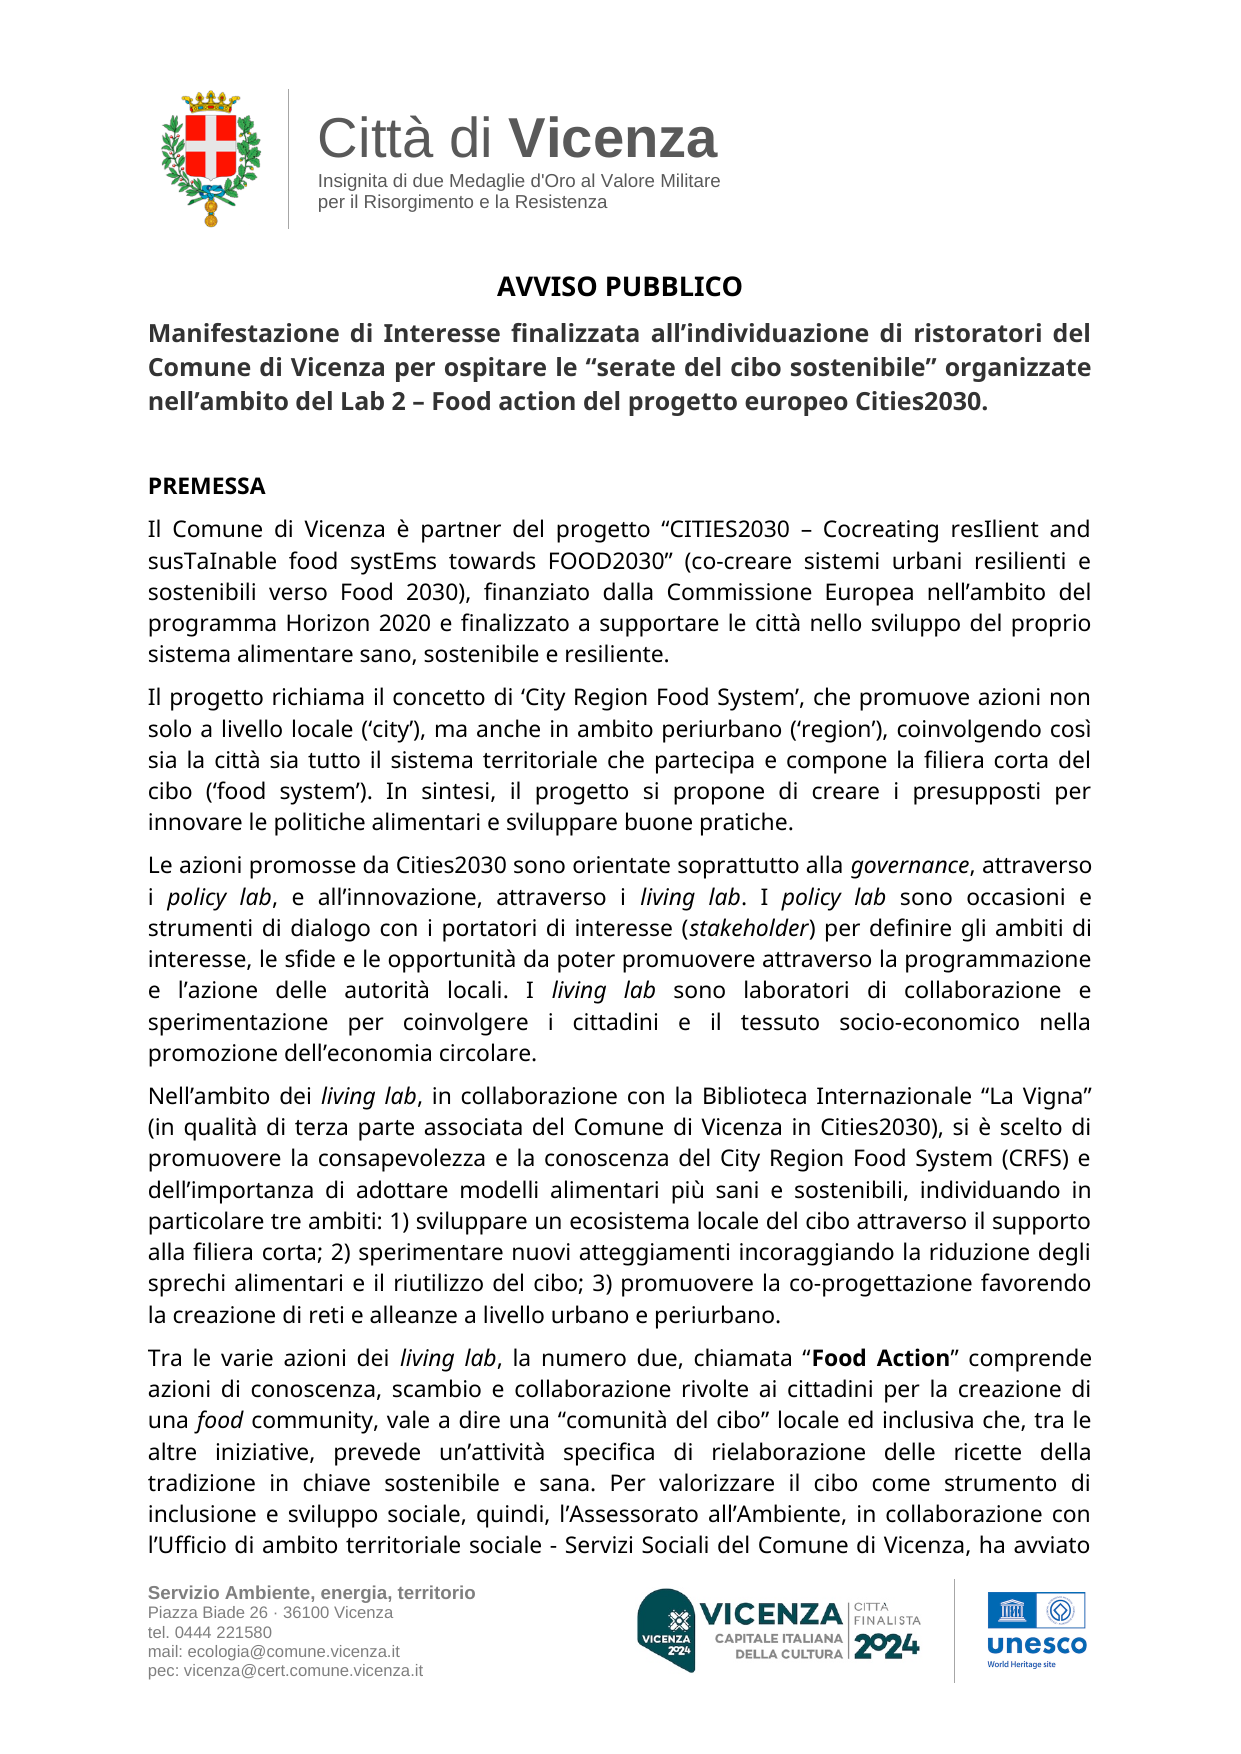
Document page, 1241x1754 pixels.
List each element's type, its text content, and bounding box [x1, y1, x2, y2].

text Nell’ambito dei living lab, in collaborazione con la Biblioteca Internazionale “La Vigna” (in qualità di terza parte associata del Comune di Vicenza in Cities2030), si è scelto di promuovere la consapevolezza e la conoscenza del City Region Food System (CRFS) e dell’importanza di adottare modelli alimentari più sani e sostenibili, individuando in particolare tre ambiti: 1) sviluppare un ecosistema locale del cibo attraverso il supporto alla filiera corta; 2) sperimentare nuovi atteggiamenti incoraggiando la riduzione degli sprechi alimentari e il riutilizzo del cibo; 3) promuovere la co-progettazione favorendo la creazione di reti e alleanze a livello urbano e periurbano. [148, 1080, 1092, 1330]
picture [635, 1587, 923, 1675]
text Il Comune di Vicenza è partner del progetto “CITIES2030 – Cocreating resIlient and susTaInable food systEms towards FOOD2030” (co-creare sistemi urbani resilienti e sostenibili verso Food 2030), finanziato dalla Commissione Europea nell’ambito del programma Horizon 2020 e finalizzato a supportare le città nello sviluppo del proprio sistema alimentare sano, sostenibile e resiliente. [148, 513, 1092, 669]
text Tra le varie azioni dei living lab, la numero due, chiamata “Food Action” comprende azioni di conoscenza, scambio e collaborazione rivolte ai cittadini per la creazione di una food community, vale a dire una “comunità del cibo” locale ed inclusiva che, tra le altre iniziative, prevede un’attività specifica di rielaborazione delle ricette della tradizione in chiave sostenibile e sana. Per valorizzare il cibo come strumento di inclusione e sviluppo sociale, quindi, l’Assessorato all’Ambiente, in collaborazione con l’Ufficio di ambito territoriale sociale - Servizi Sociali del Comune di Vicenza, ha avviato [148, 1342, 1092, 1560]
text Le azioni promosse da Cities2030 sono orientate soprattutto alla governance, attraverso i policy lab, e all’innovazione, attraverso i living lab. I policy lab sono occasioni e strumenti di dialogo con i portatori di interesse (stakeholder) per definire gli ambiti di interesse, le sfide e le opportunità da poter promuovere attraverso la programmazione e l’azione delle autorità locali. I living lab sono laboratori di collaborazione e sperimentazione per coinvolgere i cittadini e il tessuto socio-economico nella promozione dell’economia circolare. [148, 849, 1092, 1068]
table_header Città di Vicenza Insignita di due Medaglie d'Oro al Valore Militare per il Risorgimento e la Resistenza [289, 89, 1092, 229]
text Manifestazione di Interesse finalizzata all’individuazione di ristoratori del Comune di Vicenza per ospitare le “serate del cibo sostenibile” organizzate nell’ambito del Lab 2 – Food action del progetto europeo Cities2030. [148, 316, 1092, 418]
picture [987, 1592, 1087, 1669]
text Il progetto richiama il concetto di ‘City Region Food System’, che promuove azioni non solo a livello locale (‘city’), ma anche in ambito periurbano (‘region’), coinvolgendo così sia la città sia tutto il sistema territoriale che partecipa e compone la filiera corta del cibo (‘food system’). In sintesi, il progetto si propone di creare i presupposti per innovare le politiche alimentari e sviluppare buone pratiche. [148, 681, 1092, 838]
picture [159, 88, 262, 229]
text PREMESSA [148, 470, 1092, 502]
text AVVISO PUBBLICO [148, 267, 1092, 304]
table_header [148, 89, 288, 230]
